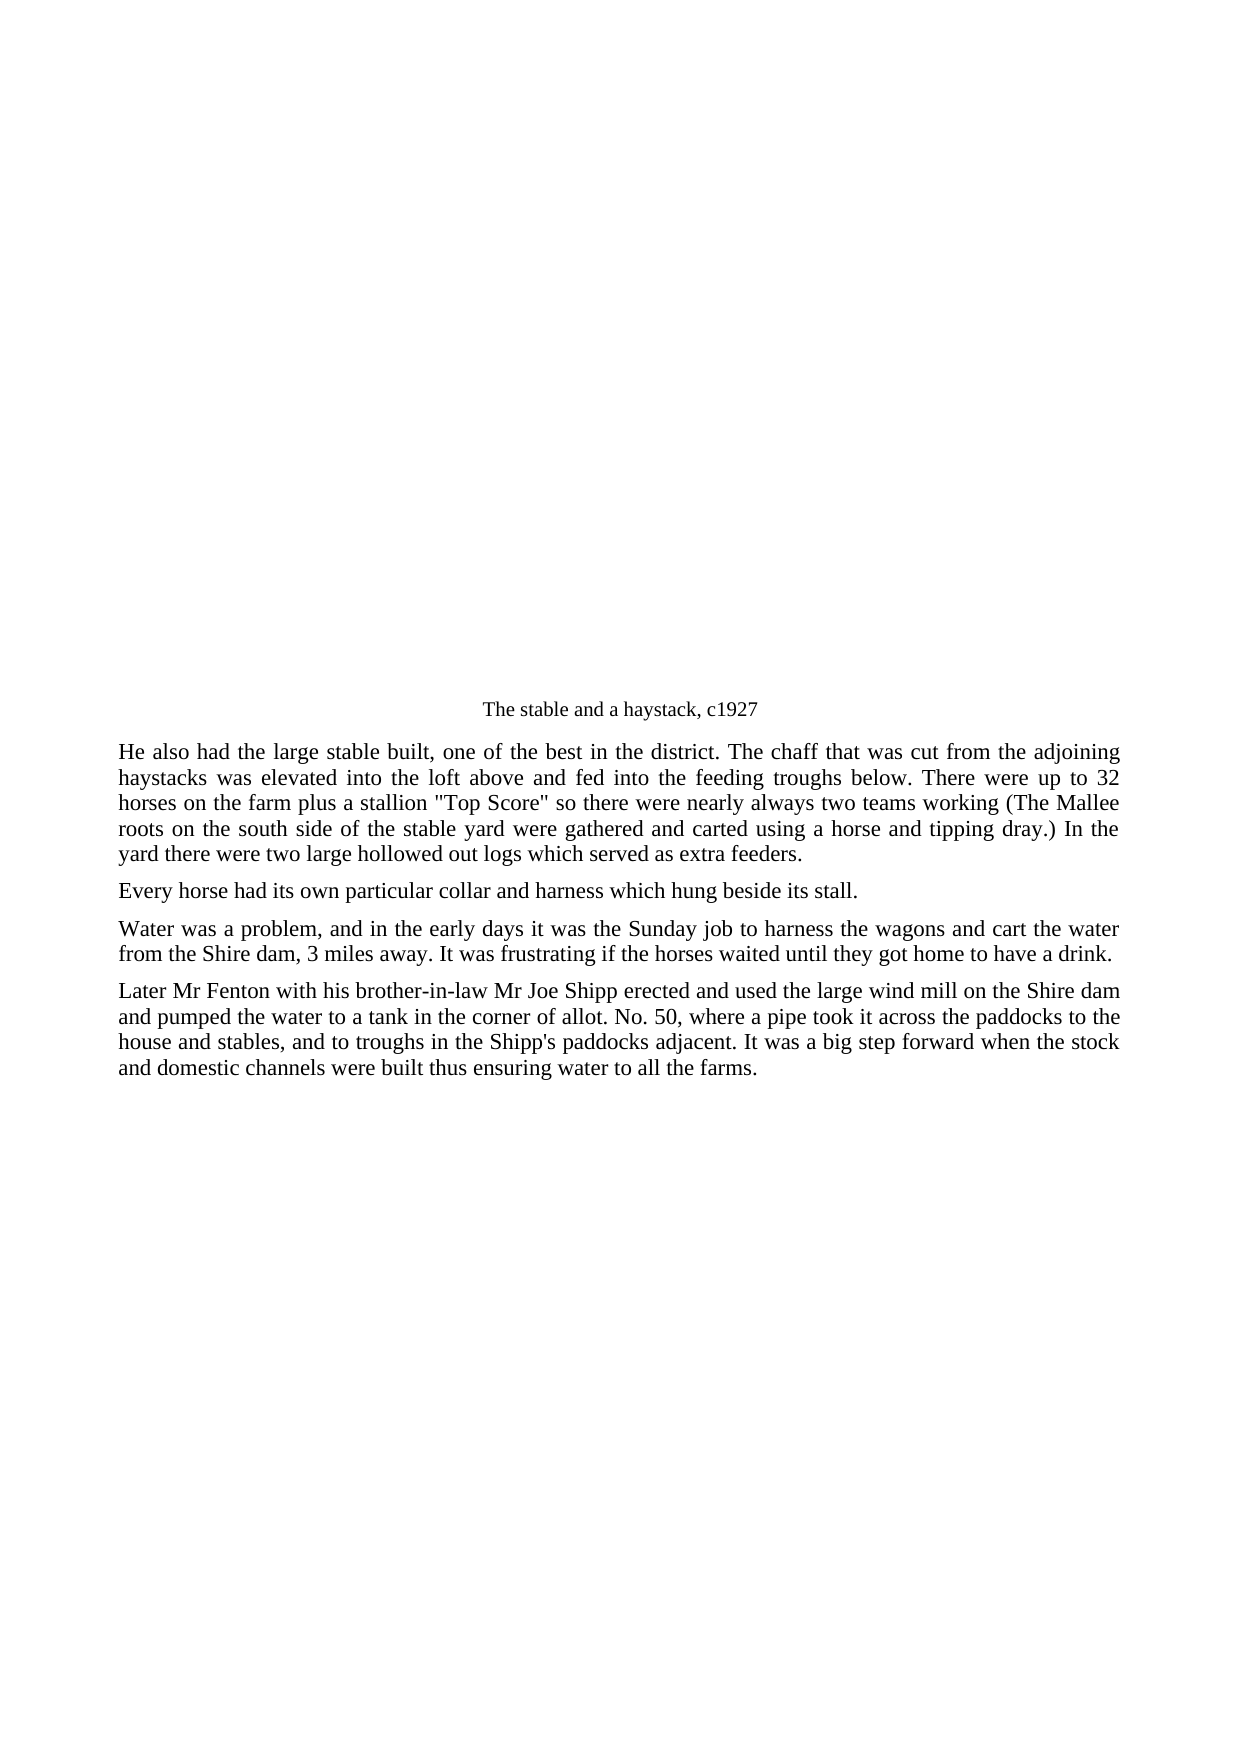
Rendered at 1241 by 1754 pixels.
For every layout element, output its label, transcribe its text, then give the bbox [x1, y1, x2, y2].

text Water was a problem, and in the early days it was the Sunday job to harness the wagons and cart the water from the Shire dam, 3 miles away. It was frustrating if the horses waited until they got home to have a drink. [118, 916, 1122, 966]
text The stable and a haystack, c1927 [118, 698, 1122, 721]
text Later Mr Fenton with his brother-in-law Mr Joe Shipp erected and used the large wind mill on the Shire dam and pumped the water to a tank in the corner of allot. No. 50, where a pipe took it across the paddocks to the house and stables, and to troughs in the Shipp's paddocks adjacent. It was a big step forward when the stock and domestic channels were built thus ensuring water to all the farms. [118, 978, 1122, 1080]
text Every horse had its own particular collar and harness which hung beside its stall. [118, 878, 1122, 904]
text He also had the large stable built, one of the best in the district. The chaff that was cut from the adjoining haystacks was elevated into the loft above and fed into the feeding troughs below. There were up to 32 horses on the farm plus a stallion "Top Score" so there were nearly always two teams working (The Mallee roots on the south side of the stable yard were gathered and carted using a horse and tipping dray.) In the yard there were two large hollowed out logs which served as extra feeders. [118, 739, 1122, 866]
